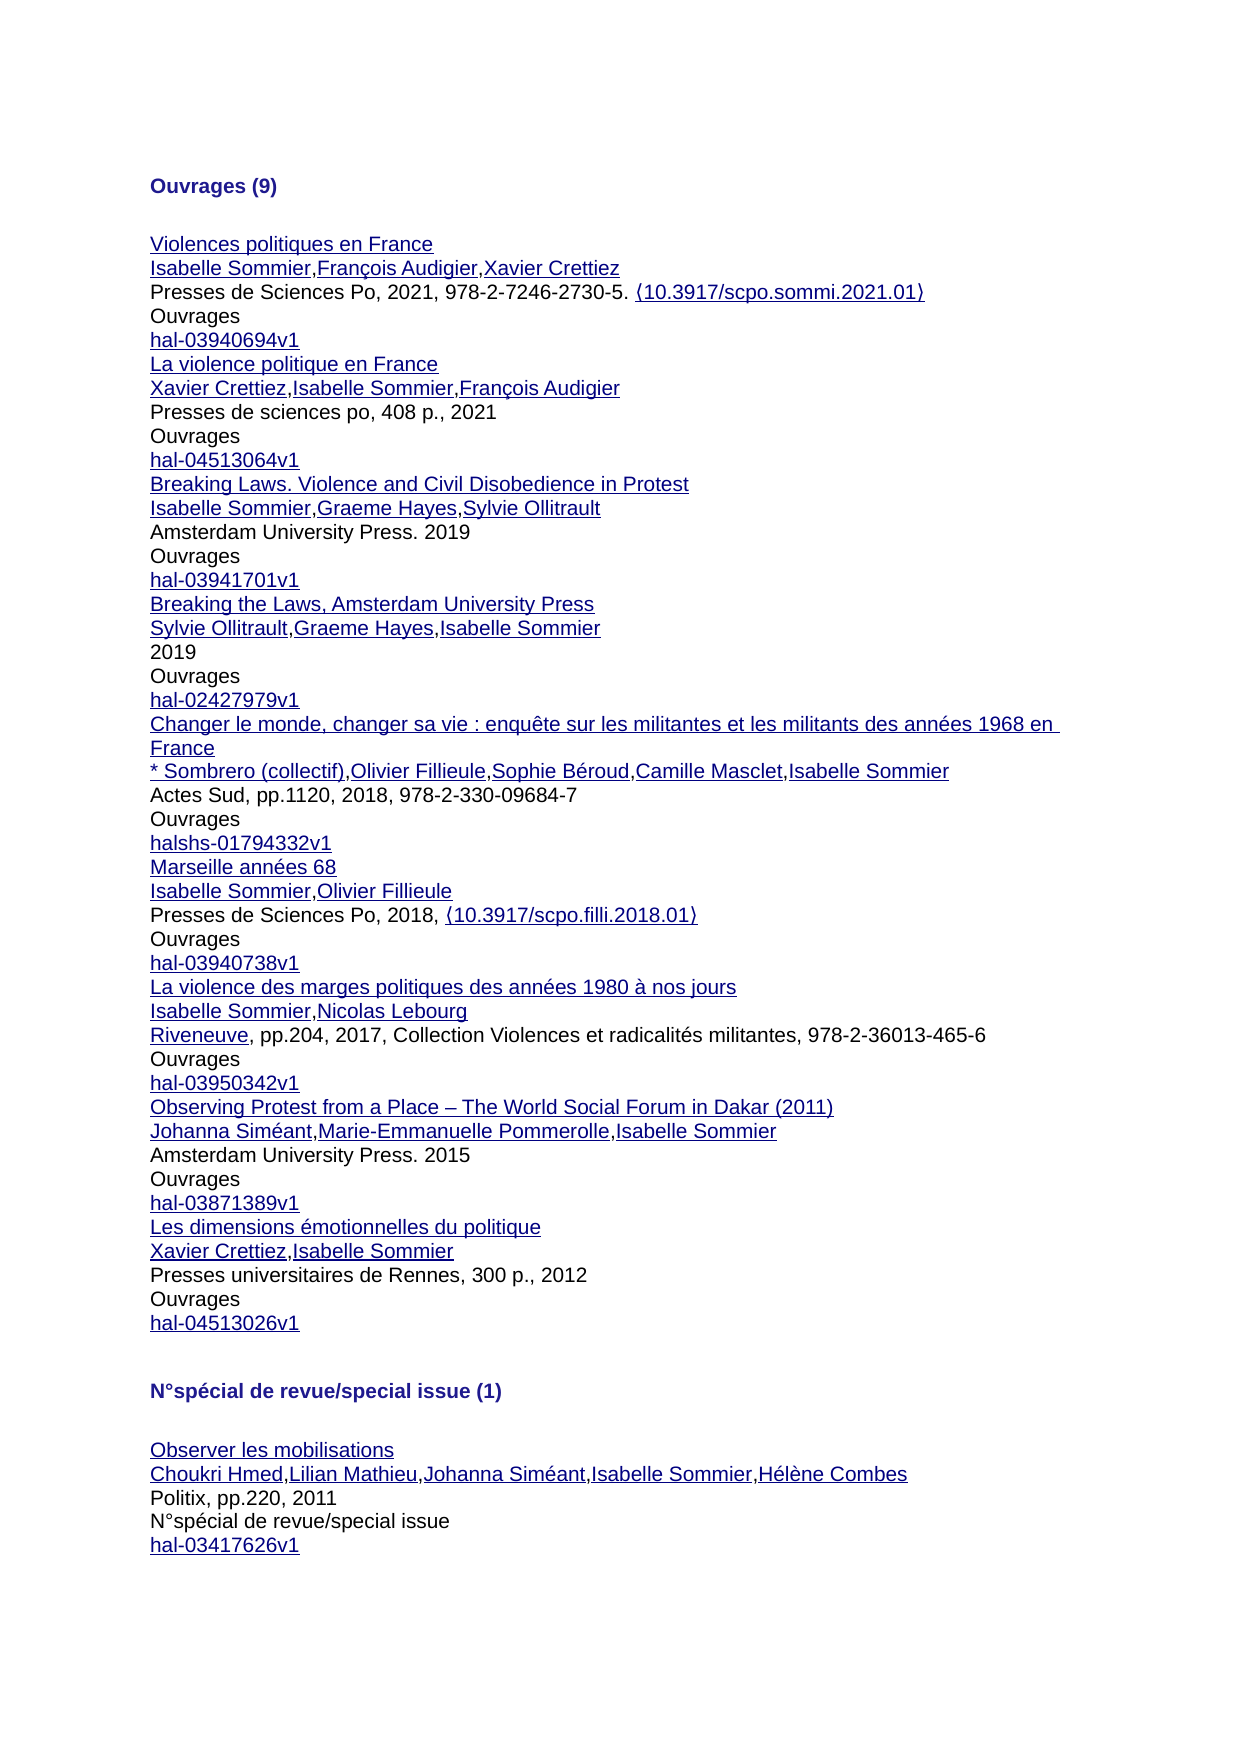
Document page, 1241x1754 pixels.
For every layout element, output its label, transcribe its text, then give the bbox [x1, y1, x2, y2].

table_cell Observing Protest from a Place – The World Social Forum in Dakar (2011) Johanna Siméant,Marie-Emmanuelle Pommerolle,Isabelle Sommier Amsterdam University Press. 2015 Ouvrages hal-03871389v1 [150, 1095, 1090, 1214]
table_cell Marseille années 68 Isabelle Sommier,Olivier Fillieule Presses de Sciences Po, 2018, ⟨10.3917/scpo.filli.2018.01⟩ Ouvrages hal-03940738v1 [150, 855, 1090, 975]
subtitle N°spécial de revue/special issue (1) [150, 1379, 1090, 1403]
table_cell Breaking Laws. Violence and Civil Disobedience in Protest Isabelle Sommier,Graeme Hayes,Sylvie Ollitrault Amsterdam University Press. 2019 Ouvrages hal-03941701v1 [150, 472, 1090, 592]
table_cell Breaking the Laws, Amsterdam University Press Sylvie Ollitrault,Graeme Hayes,Isabelle Sommier 2019 Ouvrages hal-02427979v1 [150, 592, 1090, 711]
table_header Observer les mobilisations Choukri Hmed,Lilian Mathieu,Johanna Siméant,Isabelle Sommier,Hélène Combes Politix, pp.220, 2011 N°spécial de revue/special issue hal-03417626v1 [150, 1438, 1090, 1557]
table_cell Changer le monde, changer sa vie : enquête sur les militantes et les militants des années 1968 en France * Sombrero (collectif),Olivier Fillieule,Sophie Béroud,Camille Masclet,Isabelle Sommier Actes Sud, pp.1120, 2018, 978-2-330-09684-7 Ouvrages halshs-01794332v1 [150, 711, 1090, 855]
table_cell Les dimensions émotionnelles du politique Xavier Crettiez,Isabelle Sommier Presses universitaires de Rennes, 300 p., 2012 Ouvrages hal-04513026v1 [150, 1215, 1090, 1334]
table_header Violences politiques en France Isabelle Sommier,François Audigier,Xavier Crettiez Presses de Sciences Po, 2021, 978-2-7246-2730-5. ⟨10.3917/scpo.sommi.2021.01⟩ Ouvrages hal-03940694v1 [150, 232, 1090, 352]
table_cell La violence politique en France Xavier Crettiez,Isabelle Sommier,François Audigier Presses de sciences po, 408 p., 2021 Ouvrages hal-04513064v1 [150, 352, 1090, 472]
table_cell La violence des marges politiques des années 1980 à nos jours Isabelle Sommier,Nicolas Lebourg Riveneuve, pp.204, 2017, Collection Violences et radicalités militantes, 978-2-36013-465-6 Ouvrages hal-03950342v1 [150, 975, 1090, 1095]
subtitle Ouvrages (9) [150, 174, 1090, 198]
